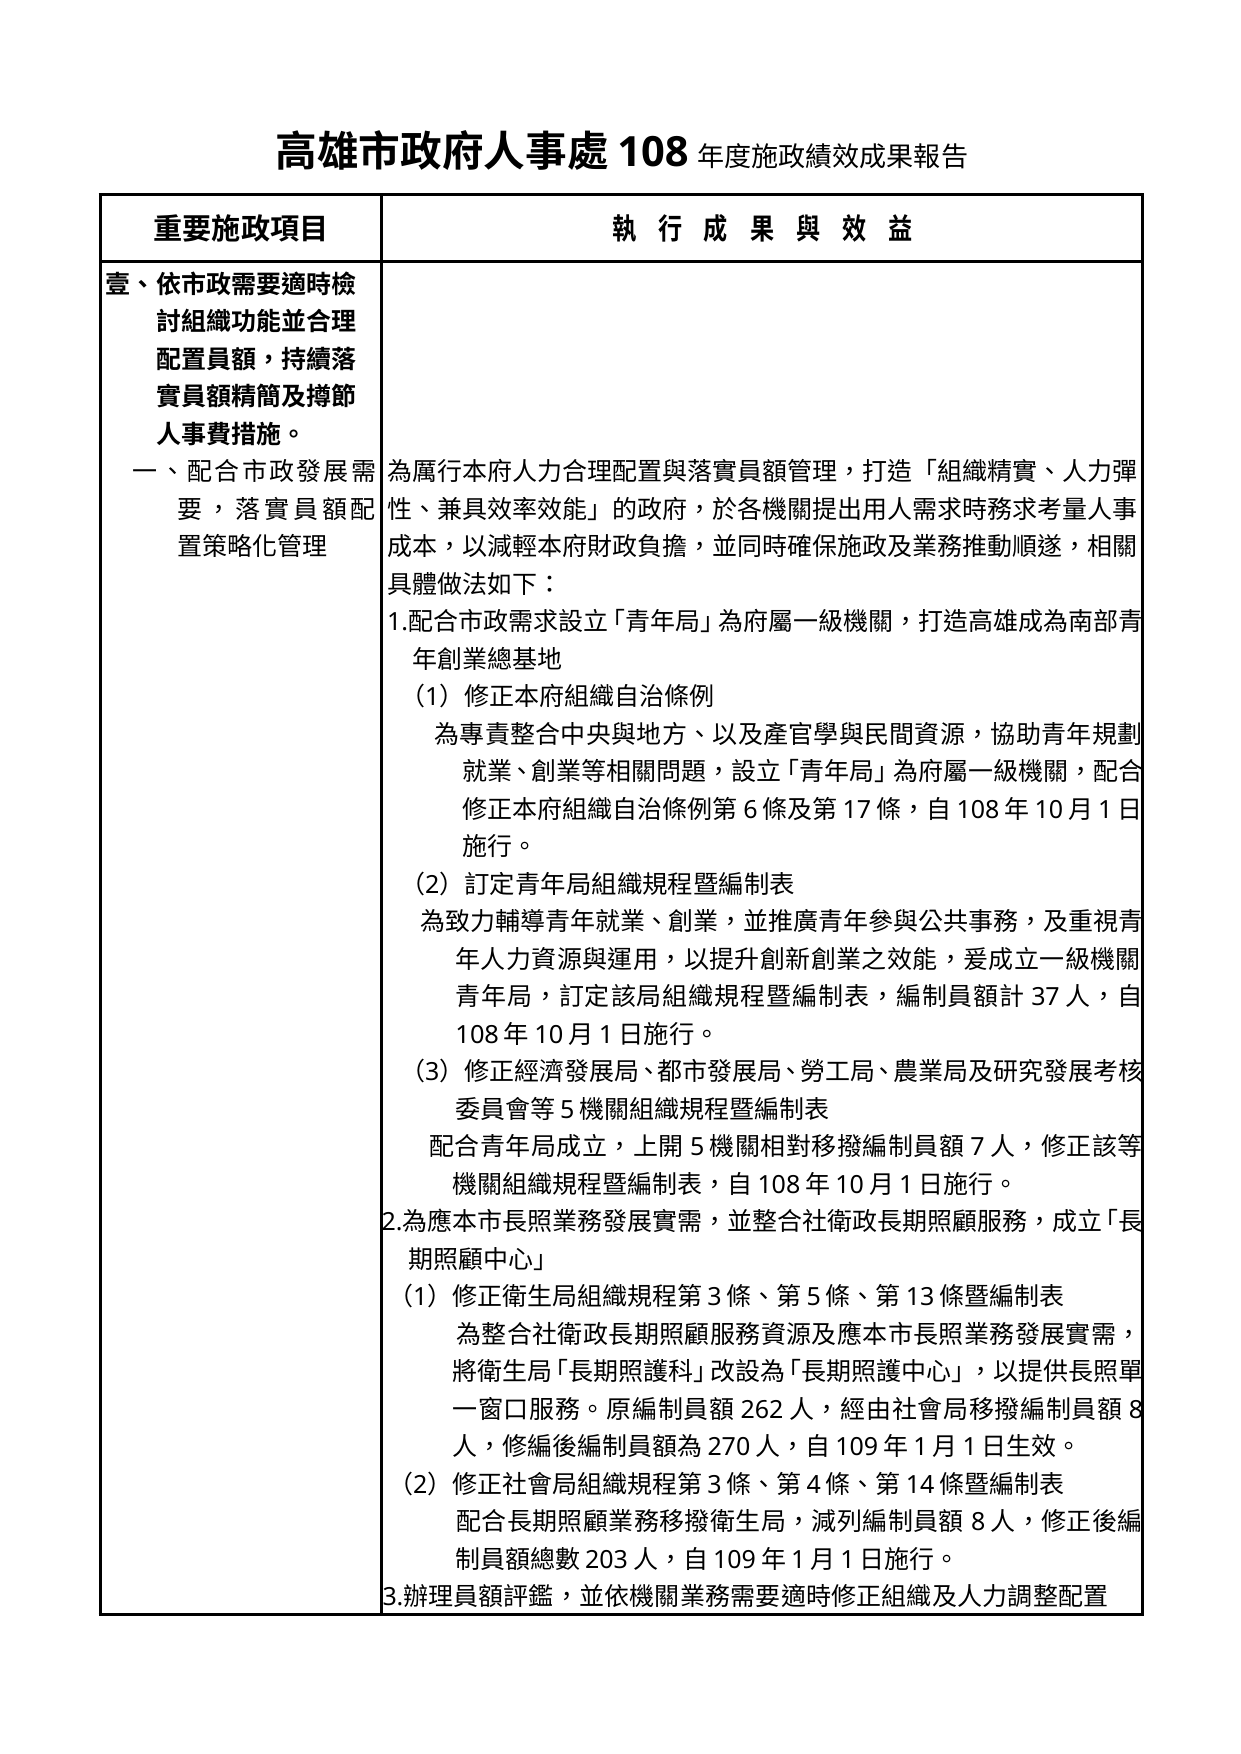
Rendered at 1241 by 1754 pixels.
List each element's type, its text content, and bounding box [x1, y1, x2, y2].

table_header 執 行 成 果 與 效 益 [383, 196, 1141, 260]
text 高雄市政府人事處108年度施政績效成果報告 [111, 137, 1132, 174]
table_cell 為厲行本府人力合理配置與落實員額管理，打造「組織精實、人力彈性、兼具效率效能」的政府，於各機關提出用人需求時務求考量人事成本，以減輕本府財政負擔，並同時確保施政及業務推動順遂，相關具體做法如下： 1.配合市政需求設立「青年局」為府屬一級機關，打造高雄成為南部青年創業總基地 （1）修正本府組織自治條例 為專責整合中央與地方、以及產官學與民間資源，協助青年規劃就業、創業等相關問題，設立「青年局」為府屬一級機關，配合修正本府組織自治條例第6條及第17條，自108年10月1日施行。 （2）訂定青年局組織規程暨編制表 為致力輔導青年就業、創業，並推廣青年參與公共事務，及重視青年人力資源與運用，以提升創新創業之效能，爰成立一級機關青年局，訂定該局組織規程暨編制表，編制員額計37人，自108年10月1日施行。 （3）修正經濟發展局、都市發展局、勞工局、農業局及研究發展考核委員會等5機關組織規程暨編制表 配合青年局成立，上開5機關相對移撥編制員額7人，修正該等機關組織規程暨編制表，自108年10月1日施行。 2.為應本市長照業務發展實需，並整合社衛政長期照顧服務，成立「長期照顧中心」 （1）修正衛生局組織規程第3條、第5條、第13條暨編制表 為整合社衛政長期照顧服務資源及應本市長照業務發展實需，將衛生局「長期照護科」改設為「長期照護中心」，以提供長照單一窗口服務。原編制員額262人，經由社會局移撥編制員額8人，修編後編制員額為270人，自109年1月1日生效。 （2）修正社會局組織規程第3條、第4條、第14條暨編制表 配合長期照顧業務移撥衛生局，減列編制員額8人，修正後編制員額總數203人，自109年1月1日施行。 3.辦理員額評鑑，並依機關業務需要適時修正組織及人力調整配置 （1）修正經濟發展局組織編制 為瞭解本府經濟發展局業務消長、人力運用及員額合理性，以作為機關人力調整之參考，於108年8月辦理員額評鑑，修正該局編制表，減列職員員額2人及移撥約僱人員1人，自108年10月1日生效。 （2）修正教育局組織規程第5條暨編制表 為強化全民國防教育、校園安全及防制本市各級學校學生藥物濫用，配合將「軍訓室」更名為「校園安全事務室」，以符合實際業務範疇。修編後編制員額總數不變，維持214人，自108年5月16日生效。 本府108年各機關賡續落實員額精簡管控，仍以抑制人事費成長之管控機制執行，108年度現職人員因年資或晉級所需增加經費2%部分，藉由管控人事費不成長達成，並在現有人事費額度內規劃人力之進用及期程。 1.本府及所屬機關學校配合中央考試用人政策，積極提列考試分發職缺，108年提列考試職缺計329個，提缺比率達51%。 2.本府積極協辦國家考試，以服務南部考生，108年度協助辦理17項國家考試南部考區試務工作，服務南部考生計65,194人。 本府及所屬各機關學校對人才之進用與考評，均本「人」與「事」適切配合之旨，並依「公務人員考績法」、「公務人員任用法」及「公務人員陞遷法」之規定，本專業專才、適才適所及綜覈名實、獎優汰劣之旨辦理，以貫徹公平、公正、公開的原則。 1.為積極推動性別平等觀點納入各項政策、方案、計畫、預算及法案當中，業於103年訂定「高雄市政府所屬各一級機關設置性別平等執行小組計畫」，108年本府各一級機關全數成立性別平等執行小組並召開會議，藉由各機關執行小組會議機制落實推動性別友善措施。 2.依據「109年行政院辦理直轄市與縣（市）政府推動性別平等業務輔導獎勵計畫」本府於108年3月4日函頒「109年高雄市政府所屬各機關推動性別平等獎勵計畫」，本府提報與性別平等相關之創新計畫、措施或感動事蹟項目計「性別平等創新獎」24案及「性別平等故事獎」23案，共47案。 1.本府性別意識培力完訓情形 (1)性別主流化訓練：依「高雄市政府第四階段推動性別主流化實施計畫」規定，每人每年須完成2小時訓練時數，108年度本府公務人員均已完成前揭訓練，完訓率達100%。 (2)CEDAW教育訓練：為促進各機關同仁將「消除對婦女一切形式歧視公約(CEDAW)」理念運用於業務中，依據「消除對婦女一切形式歧視公約(CEDAW)」教育訓練及成效評合實施計畫」規定以，106至108年3年內受訓涵蓋率至少達50%(含實體、數位課程，每人至少3小時)，其中實體課程應達15%且至少2,000人。本府公務人員於106年至108年間均已完成CEDAW訓練相關課程，完訓率達100%，業達成106至108年3年內受訓涵蓋率至少達50%之目標，其中15,224人完成CEDAW訓練實體課程，完訓率為67.9%，業達成106年至108年完訓率達編制員額數15%之目標。 本府自民國92年起至今，持續推展並導入本府公教同仁心理健康及員工協助方案概念，以落實人性關懷，發現並協助公教員工解決可能影響工作效能之相關問題，108年執行成果如下： 1.個別諮商服務 108年委託「張老師」基金會高雄分事務所提供員工專業諮商服務，諮商服務由「張老師」針對個案需求，搭配相關專業領域諮商師，以提升諮商服務之品質，108年1至12月計提供81.5人次個別諮商服務。 2.團體諮商服務 為創造更佳的職場組織氣候，預防不良情緒因子影響工作表現及個人身心，並促使組織有效溝通凝聚向心力，108年1至12月共辦理溝通問題團體諮商計2場次。 1.108年度計畫業製成電子書置於本府員工協助方案專區供公務同仁下載運用。 2.辦理宣導共524場次，計25,917人參加。 1.107年5月8日訂頒「高雄市政府暨所屬機關學校關懷員培訓計畫」，組織本府關懷網絡，專案培訓本府關懷員。 2.108年度培訓分4階段，全程參與4階段課程後頒發證書，本次計有28名人員完訓。 (1)專班課程：108年4月8日、10日、15日、18日及22日共5天辦理「關懷員認證初階班」。 (2)參訪及研討與分享：108年11月25日參訪本府衛生局社區心理衛生中心及財團法人「張老師」基金會高雄分事務所，以認識本府內、外部EAP健康面資源。並藉「張老師」基金會場地供成員間相互討論關懷案例與心得交流後推派代表報告，並請林總幹事家正協助檢視分享內容及給予回饋意見，以印證理論與實務經驗結合。 (3)實例實習：於108年12月16日前繳交至少3篇關懷心得報告。 3.於108年12月17日召開一級局處關懷員運作機制建立方式座談會，分享交流推動成效並集思廣益規劃未來方向。 本府於102年起積極推動員工協助方案，歷年參加中央評鑑該項業務均獲得佳評，108年度針對員工實際需求，規劃富涵效益又別具新意之服務措施，經中央評鑑獲得「優等獎」之肯定，讓本府的努力獲得鼓舞。 1.配合本府核心職能架構，規劃多元培訓課程，提升公務人力素質 (1)108年度賡續配合本府職能模型，依據職能缺口發展職能導向系統學習，並結合市政發展需要，規劃市政發展願景、國家發展政策、共通核心能力、管理核心能力、專業核心能力等五大核心能力主軸研習課程。 (2)108年度原計畫開辦實體訓練班次415班，經與各機關合作追加辦理至496班，計培訓29,647人次，40880.5人天次，有效提升本府同仁專業核心能力及公務人力素質。 2.精進公務同仁專業核心能力，辦理各類專業認證班期 (1)辦理政府採購專業人員基礎班6期，進階班2期 為增進採購人員專業知能，提升政府採購效率及品質，預防採購缺失發生，108年計辦理政府採購專業人員基礎班6期、進階班2期，計有419人取得公共工程委員會核發採購基礎班及格證書、25人取得進階班及格證書。 (2)辦理少年犯罪防治宣導講師認證班1期 學習運用簡報短講的技巧宣導少年犯罪防治，並教導兒少如何拒絕誘惑、遠離毒品。於108年2月15日辦理6小時，計40人通過認證。 (3)辦理「ISO 27001 主導稽核員資安專業證照班」 為協助本府資通安全責任等級B、C級公務機關，符合「資通安全管理法-資通安全責任等級分級辦法」有關資安專業證照之要求，本府公務人力發展中心與本府資訊中心於9月10日至12月4日合作辦理「ISO 27001 主導稽核員資安專業證照班」，共辦理4期，參訓人數計54人，以提升機關資安稽核水平，加強資安防護能量。 (4)辦理消防安全檢查實務認證班1期 強化本府消防局執行各項消防安全檢查執法能力及檢查技能，以提升消防安全檢查品質。於108年10月1日至10月15日辦理60小時，計45人通過認證。 3.跨界協力合作，注入課程發展新思維 (1)108年3月29日與地方政府永續發展理事會(ICLEI)共同合作辦理「地方氣候行動研習班」，藉由國際組織專業人才力量，提供課程發展新觀點，以培養本府主管同仁以創新的方式協助本市邁向永續城市、生態城市、綠色城市的知能，參訓主管計27人；另為擴大學習效益，並將課程錄影轉製作成數位學習課程。 (2)108年7月19日至8月16日，計5天，與國立高雄科技大學合辦「安啦！帶您搞定活動企劃教戰班」，提升本府市政活動能見度及活躍性，並加強市政行銷深度，培養市府活動規劃及整合行銷人才，參訓人數計38人。 (3)108年9月15日至11月2日與高雄大學合作辦理「全球化與東南亞研習班」，本班以Moocs課程方式授課，結合3次實體課程及「ShareCourse學聯網」，進行實體與線上的課程學習與分享、討論及測驗，本班期帶領學員從全球化的發展脈絡中瞭解東南亞的過去、現況與未來，開拓學員全新視野，參訓學員計18人。 訂頒「高雄市政府所屬各機關學校運用公務人力發展中心『幸福高雄‧創新卓越』學習列車實施計畫」，108年計辦理234場次、調訓13,163人次，另為配合機關專業訓練之需求，亦鼓勵各機關或與鄰近機關學校共同辦理專業訓練，以發揮策略聯盟及在地化培育之訓練效益。 1.為強化新進人員專業核心能力，108年規劃辦理「高雄市政府人事人員專業培訓計畫」之「新進人員班」，共計有39人完訓，訓後課程滿意度達96.35%。 2.本專班之講師係由人事處股長擔任，課程講授係以實務案例與法規進行經驗傳承交流與分享，期透過專業職能核心課程之設計與教授，全面提升人事人員專業與效能，協助機關成就施政願景。學員回饋意見表示：課程安排很紮實獲益良多、對人事業務有更深一層瞭解等。 1.辦理市政生力軍研習 為強化本府新進同仁熟稔市政願景，提升市政效能，108年度 規劃辦理2班期市政生力軍研習，遴聘研考會王士誠組長擔任講座，分別於108年4月12日及同年9月18日假人發中心辦理，共計有150人參訓，訓後平均滿意度達93.6%。 2.辦理新進人員集中實務訓練 為提升新進人員瞭解本府市政願景，並縮短適應期及確保執行職務程序之正確性，特舉辦107年地方特考錄取人員一般行政、土木工程(含水利工程、都市計畫技術、建築工程、水土保持)之新進人員集中實務訓練，計44人參訓。 依「身心障礙者權益保障法」規定，本府至108年12月止應進用身心障礙者1,162人，已進用1,943人，進用比率達167%。 依「原住民族工作權保障法」規定，本府應進用原住民64人，已進用210人，進用比率達328%。 為提升激勵公務人員工作熱忱、提高服務品質及工作績效，爰依據「公務人員品德修養及工作績效激勵辦法」及「公務人員傑出貢獻獎遴薦選拔審議及表揚要點」遴薦本府績優人員及團體，個人組2人、團體組2組，參加銓敘部辦理之「108年公務人員傑出貢獻獎」選拔。其中本府工務局新建工程處-「建構亞洲新灣區、營造水岸新空間」，榮獲108年公務人員傑出貢獻獎團體獎並獲頒獎金新臺幣30萬元。 為激勵工作熱忱及基層士氣，提高服務品質與行政效能，依據「行政院表揚模範公務人員要點」及「高雄市政府暨所屬各機關選拔模範公務人員實施要點」，辦理本府108年模範公務人員選拔，經評審結果核定消防局隊員施心章等10人當選模範公務人員，並業於108年6月25日第428次市政會議中表揚，依規定頒發獎狀1幀、獎金5萬元，並給予公假5天。 於108年1月6日假本府公務人力發展中心辦理「高雄崛起－打造清廉、熱情及專業的施政團隊」第1次首長團隊共識營，由研考會等4局處進行專題報告，並由觀光局等4局處針對業務健檢，本次共識營共計有市長、副市長、秘書長、副秘書長、一級機關首長及機要人員等51人與會。 1.中高階主管人才培育 高階領導研究班 為強化本府高階主管人員政策分析及管理能力，並促進高階人才交流，推薦教育局陳副局長佩汝參加行政院人事行政總處高階領導研究班，赴美國哈佛大學甘迺迪政府學院訓練2週。 組團出國專題研究 為擴展本府中高階公務人員國際視野，提升渠等政策規劃能力並強化其國際競爭力，推薦工務局傅副總工程司昭睿參加行政院108年組團出國專題研究「韌性都市班」，赴日本專題研究2週。 初任薦任官等主管職務人員研習班 為強化初任薦任主管人員之團隊建立、表達、溝通、創意、執行力、為民服務等管理能力，俾勝任主管職務，依公務人員陞遷法第14條規定，於108年6月4日至17日及10月1日至14日分別辦理2班期「初任薦任官等主管職務人員研習班」，計有75人完訓。 中階主管「市政規劃創新管理人才精進班」 為提升本府市政團隊執行力並落實「打造市府團隊為快樂、陽光、主動之服務團隊」之施政理念，於108年6月17日至7月12日辦理1班期「市政規劃創新管理人才精進班」，計有薦任八職等以上主管人員33人參訓，訓後平均滿意度達96.45%，學員回饋意見表示：大數據、願景課程及創新管理課程皆有極大助益。 辦理本市國中小主任儲訓班，培訓治校專才 為培育並儲備本市國中小主任，分別辦理「國中主任儲訓班」及「國小主任儲訓班」。訓期自6月24日至7月19日，共計4週，研習時數120小時，培訓國中主任34名、國小主任65名，課程加強學校主任教育專業素養，增進學校行政知能，通過培訓人員列冊做為國中小學校主任派任之儲備人員。 2.辦理各類國際語言班期，增進外語溝通能力 (1)函頒英語檢測補助英檢報名費用等激勵措施，如通過英語檢定後，由各機關視其經費情形酌予補助每人最高新台幣5,000元。108年賡續鼓勵同仁參加英語檢測，並於11月1日及11月8日假本府人發中心辦理多益測驗，計有76人到考。截至12月止，本府通過英語檢定人數計5,452人，比例達27.87%，較行政院「提升公務人員英語能力改進措施」規定18%，高出9.87%。 (2)辦理「英語能力(多益)檢定班」 為提升本府公務人員英語能力語文素養，於108年7月17日及11月6日辦理「英語能力(多益)檢定班」共2期，每期各5天，每週上課1次，共有71人參加，以提升本府同仁英文多益檢定成績及英語能力。 (3) 辦理「國際語言系列-基礎日語入門班」 為增進本府公務同仁日語基礎溝通能力，108年7月25日至8月22日針對日語會話基礎辦理實體課程30小時，學習日常生活會話及日本文化介紹，共計46人參訓。 3.專書閱讀推廣競賽及心得寫作薦送參賽榮獲獎項 本府108年度「公務人員專書閱讀推廣暨心得寫作競賽」，榮獲直轄市政府優良獎；其中鼓山高級中學人事室組員梁婉媚及路竹區大社國小人事室主任林宛靜心得寫作作品，更分別榮獲國家文官學院評選為金椽獎及佳作獎之肯定。 1.啟動數位培訓新思維 訂定「高雄市政府108年度推動數位學習實施計畫」，推動行動學習，擇選適合行動手機及平板裝置閱讀數位學習教材並以獎勵方式鼓勵同仁上網閱讀，提供多元學習管道，積極推動數位學習，型塑優質組織數位學習文化。 2.擴大數位應用價值，提升學員自主學習行動力 加盟中央「e等公務園+」公部門數位學習資源整合平臺，發展高雄在地數位學習知識，以高雄城市治理典範與特色，打造智慧學習新模式，本府「e等公務園+～港都e學苑」數位學習平台提供多媒體動畫、影音課程，計有政策能力訓練、領導力發展、機關業務知能訓練、自我成長及其他等四大類別，共210門362小時，108年度認證人數511,885人次，認證時數926,651小時。 1.數位課程參與國際競賽獲肯定 (1)「Sauntering in Hamasen」數位課程參加國際數位學習協會(International E-Learning Association ,IELA) 認證競賽獲優秀賞(Honorable Mention)肯定。 (2)「EMIC輕鬆學-應變管理沒煩惱」數位課程獲美國Brandon Hall Group 最佳學習方案銅牌獎(Best Results of a Learning Program)肯定。 2.翻轉政策亮點行銷，擴散數位學習成效 辦理數位課程閱讀行銷活動，增加「港都e學苑」線上閱讀人數，達到有效推廣數位課程、政策宣導及促進相關學習資源利用之目的，擴散數位學習成效。108年辦理「英文Fun心讀Let’s Go」、「悠遊學閱讀趣」、「樂在港都閱讀趣」、「秋高氣爽閱讀趣」四場次數位行銷活動，計有17,885人次參與。 108年辦理退撫資遣情形如下： 退休公務人員367人、教育人員443人，合計810人。 2.公務人員撫卹32人、教育人員17人，合計49人。 3.資遣公務人員0人、教育人員0人，合計0人。 1.如期發放月退休金 自107年起如期於每月1日發放退休人員月退休金，截至108年12月支領月退休人員共計24,575人，其中公務人員9,071人、教育人員15,504人。 2.核發年節特別照護金 (1)依「早期支領一次退休金生活困難退休公教人員發給年節照護金作業要點」核發68年以前支領一次退休金生活困難之退休人員三節照護金。 (2)銓敘部於108年5月17日修正上開規定，調高個人最低生活所需標準及年節照護金額度，本府108年中秋節起，單身照護者新增3人，每節發放21,600元(原18,000元);有眷照護者新增1人，每節發放37,000元(原31,000元)。 (3)108年度計發放單身28人、有眷9人，總計37人。 為協助公教人員預為規劃退休生涯，鼓勵退休人員積極投入社會志願服務行列，於108年2月26日及8月14日假本府公務人力發展中心辦理「退休生涯規劃研習班(一)、(二)、」2場次，共計174人參加，學員滿意度達九成以上。 1.尋求公私協力合作，辦理多元志工體驗 (1)結合本府公教員工社團—書法社，於春節前撰寫春聯，轉請社團法人高雄市慈善團體聯合總會於辦理歲末送暖活動時，轉贈經濟弱勢家庭，提升社會資源運用，使社團成員得以參與社會服務回饋社會。 (2)108年12月10日辦理「公教志工一日體驗營」研習，以「陪伴學習」為課程主軸，前往本市田寮區自閉症者學習穩定情緒照護機構—星星兒的家學習體驗，共計29人參加，滿意度高達9成以上。 2.導入志願服務理念，充實員工生涯規劃 (1)108年4月24日辦理「公教志工基礎訓練班」研習，協助擔任志願服務之現職公教人員完成基礎訓練，充實志願服務知能，提升參與志願服務動力，完訓人員計有25人。 (2)輔導本市關懷公教退休人員協會於108年11月22日、30日及12月6日假本市岡山區公所、旗山國小及鳳山區誠正國小舉辦高齡志願服務經驗分享，增進退休人員社會參與及展能舞台，參加人數合計達204人。 1.為拓寬公教單身同仁社交生活領域，創造兩性互動機會及友善聯誼，本府108年度規劃辦理10場次樂婚聯誼活動，計有409人(男性205人、女性204人)參加，互指為心儀對象達51對。精心設計籌辦兼具知性與感性的聯誼活動，並融入在地人文風情，構築良好互動氛圍，搭建兩性交流鵲橋，讓佳偶得天成，情人結連理。 2.活動除運用不同場域與設施規劃各式多元活動，如彩繪餅乾、美食饗宴、愛河遊港、漆彈射擊、龍舟體驗及團康互動等，透過巧思設計兼具知性與感性的聯誼活動外，也規劃結合當地風土民情的聯誼，如龍舟體驗、DIY餅乾、漆彈射擊等，藉以形塑良好互動氛圍，增進兩性互動元素及情感交流，拓展公教單身同仁社交生活領域，讓佳偶得天成，情人結連理。 3.另於108年3月30日辦理本府人事人員單身聯誼活動，邀請本府所屬各機關學校、行政院南部各部會、南部各縣市政府、國（公）營事業機構及民營企業正職未婚人員參加，計有40人（男性20人、女性20人）參加；活動內容先以參加人員進行破冰暖場，再進行一見鍾情配對；並藉餐會及團康活動增進彼此互動，計有3對人員配對成功，參加人員在歡樂又愉快的氛圍下，為活動劃下完美的句點。 為落實公教健檢，關照同仁健康，特訂定「高雄市政府公教人員健康檢查作業規範」，補助本府公教同仁實施健康檢查。108年計補助4,190人，補助金額19,260,624元，補助標準如下： 1.機關首長或職務列等最高第十三職等以上且經銓審第十三職等以上者，不限年齡，受檢次數：每年一次，補助金額：新臺幣7900元。 2.機關副首長、職務列等最高第九職等以上且經銓審第九職等以上者，補助金額：新臺幣7900元，受檢次數：(1) 50歲以上者，每年一次(2)未滿50歲者，每二年一次。 3.不具上述身分之本府所屬公務人員，年滿40歲以上，受檢次數：每二年一次，補助金額：新臺幣3500元。 為鼓勵多元員工社團，倡導正當休閒生活，輔導成立22個員工社團，共計動態社團14個、靜態社團8個，並各指定1個輔導機關，以輔導社團自治運作。108年1月至12月除定期活動外，計舉辦55場次專案性活動。 1.賡辦急難貸款，紓困員工負擔 為紓解公教人員急難狀況，於發生傷病住院、疾病醫護、喪葬及重大災害等事項時，可依需要申請救助貸款，利息負擔以郵政儲金2年期定期儲蓄存款機動利率減年息0.025厘計算，目前貸款利率為年息1.07厘，最長還款年限6年。截至108年12月底尚在貸款中者有19件，貸款金額939萬9,270元。 2.賡續辦理自費汽、機車強制保險服務措施 為照護員工生活需求，具體落實人事福利政策，辦理108年自費汽、機車強制保險，由臺灣產物產險公司承作，提供優惠措施，嘉惠本府公教員工多元選擇運用。 3.規劃健康檢查特惠方案 宣達2020~2022「健康99─全國公教特惠健檢」，以新臺幣3,500元規劃健檢方案，作為現職員工、退休人員及其眷屬健康檢查時之選擇參考。 4.續辦「繁星好康」計畫，福利優化特色加值 為妥善運用民間資源，建構公私合作機制，透過本府人事處及所屬各級人事機構，研析員工消費喜好，據以推薦優良商店與本府特約合作，優化員工福利項目，並綜整提供本府員工、退休人員及各機關學校志工相當於會員或九折以上優惠方案福利資訊。107年度辦理續約調查，經彙整續約優惠店家計390家、加上108年度新簽約新增店家348家，目前合計738家，另設計繁星好康識別標章，以供優惠商家自行黏貼識別。 5.積極宣導「築巢優利貸」優惠方案與多元房貸管道 本方案經由行政院人事行政總處辦理公開招標，108年1月1日至110年12月31日由臺灣銀行股份有限公司獲選，貸款利率按中華郵政2年期定期儲金機動利率固定加碼0.465%機動計息，提供同仁多元購置住宅貸款管道。 6.轉知短期信貸資訊，回應同仁財務即時需求 轉知臺灣土地銀行股份有限公司「貼心相貸」資訊，80萬元以下信用貸款免保證人，年息依郵政儲金二年期定期儲蓄機動利率固定加0.505%機動計息，每月攤還本息不得超過月俸給總額1/3，貸款期限最長7年。 7.整合福利資源雲端服務，有效落實員工照護 （1） 成立本府福利服務專區 整合府內外福利服務，除提供總處公務福利e化平台全國性福利基本介接服務外，並綜整本府專屬福利措施及彙集福利相關法令知識及常見問題集。 （2） 成立本府特約商店專區 為建構公私協力機制，營造互惠互利的消費環境，本府推動特約商店有成達700家以上，為利同仁查詢運用，特成立特約商店專區，除優化查詢功能外，更可提高特約廠商能見度，提高合作意願。 （3） 成立員工關懷網 鑑於EAP防護從沒有停歇的時刻，為讓同仁24小時擷取EAP資源，特設置員工關懷網，並以影響本府員工績效議題及使用者需求觀點設計而成，期望協助同仁解決有關個人心理壓力，生活困擾及職場領導管理等影響工作績效議題。 1.提升WebHR人力資源管理系統功能 108年新增及修正WebHR系統個人資料、組織編制等17項子系統功能計191筆，改善系統操作流程，快速更新資料。 2.辦理資訊系統等教育訓練，維護人事資料正確無誤 為善加運用各式人事資訊系統使用與管理，同時強化人員資安觀念，本府人事處計辦理「人事資料考核系統及eCPA應用系統研習班」(1場次共40人)、「資訊安全教育訓練研習班」(5場次共201人)等各類資訊教育訓練共6場次，計243人次參訓。 創造人事決策循證機制，人事服務流程再進化 1.為擴大人事資料加值應用範圍，強化各項人事資訊系統與業務整合，於105年1月上線及推廣「高雄市政府人事處iKPD人事服務網介接平台」，目前已有14個機關47個系統核准介接申請，有效輔助本府各機關提升行政效能。 2.整體效益如下 （1）簡化及整合人事資訊作業流程，提供安全便利之人事服務。 （2）強化人事資料共享，提供各機關資料加值應用。 （3）精進人事資料統計，提升人事決策循證化。 擴大一般同仁使用iKPD人事服務網 1.為擴大人事資料加值應用廣度與深度，108年持續推動iKPD人事服務網人事服務，系統使用對象涵蓋一般職員與職工，並導入員工關懷網、福利服務專區及員工特約商店三項人事服務專區，目前各機關已開通帳號人員使用系統情形良好。 2.擴大推動線上差勤管理系統（WebITR） 本府自100年起分三年積極推動行政院人事行政總處開發之全國共享版機關內部差勤電子表單系統(WebITR)，至108年底止，共計有民政局等182個機關導入實施，除警察、消防(外勤)、及市立醫院等特殊勤務性質機關除外，本府業已全面達成機關員工差勤資訊化管理目標。 [383, 263, 1141, 1613]
table_cell 依市政需要適時檢討組織功能並合理配置員額，持續落實員額精簡及撙節人事費措施。 一、配合市政發展需要，落實員額配置策略化管理 二、積極落實員額精簡管控，以撙節人事費 貳、拔擢績優人才，落實考試用人政策，多元人力進用以活化人力資 源，透過卓越公務人力，提升市政整體績效及服務效能。 一、注入市政新血，落實考用合一 二、適才適所，公平公開拔擢具績效之優秀人才，優化組織人力 參、深根性別平等意識，養成公務人員性別敏感度，於擬定政策、計畫及措施時融入性別觀點，型塑職場性別友善文化。 一、策動性別平等機制，展現本府運作亮點 二、 落實性別意識培力，傳遞性別平等觀點 肆、落實本府以人為本政策，重視員工潛能及潛在需求，推動員工協助方案(EAP)，以提升行政績效及服務品質，營造員工幸福職場 一、提供員工諮商服務 二、辦理宣導活動 三、增強關懷員職能 四、推動成效屢獲佳績 伍、整合訓練資源，培育契合市政發展需要之治理人才，厚實公務人力資源發展。 一、 精進文官多元核心能力培訓課程 二、因地制宜，推廣多元在地化學習 三、精進新進人員集中實務訓練 四、深耕新進人員專業能力，培育發展潛力人才 陸、落實身心障礙者權益及原住民族工作權保障，超額進用身心障礙人員及原住民，保障就業權益。 一、足額進用身心障礙人員 二、落實進用原住民 柒、表彰績優公務典範，激發工作士氣與熱忱，策進團隊動能 一、推薦參選傑出貢獻獎，激勵工作熱忱 二、表揚模範公務人員 捌、融合訓練資源，聚焦市政專業核心能力，開發多元學習機制，培育深具前瞻思維的市政治理人才，展現城市競爭力，發揚高雄魅力 一、辦理市府首長共識營，凝聚市政團隊能量 二、培育市府領導能力人才，擴展國際視野 玖、發展城市治理及高雄在地特色數位課程，創造市政知識經濟新價值；配合中央數位學習整合平台數位課程標準化，啟動優質數位化行動學習新未來 一、發展高雄特色數位學習知識，打造「Learning on the go」智慧學習新模式 二、參與國際競賽，深化數位行銷 拾、完善公教人員多元照顧，妥編退撫預算，加強關懷照顧退休人員及遺族，提升退休生活品質。 一、妥編退撫預算，覈實辦理退休、資遣、撫卹案件 二、落實關懷照護退休人員 三、辦理退休生涯規劃研習班 拾壹、強化公私協力模式，精進多元福利服務措施，建構員工友善職場；激發公教人員積極參與公共服務動能，再創金齡風華。 一、推廣公教志願服務理念 二、規劃公教未婚聯誼，拓寬社交生活領域 三、落實員工健康自主管理，補助公教健檢費 四、優化多元員工社團，鼓勵工作生活平衡 五、豐富多元福利措施，延伸服務效能 拾貳、便捷人事資訊服務，精進資料統計探勘，創造資料共享效益，深化決策品質能量 一、深化人事資訊服務品質 二、精進人事決策品質 三、擴大人事服務應用層面 [102, 263, 380, 1613]
table_header 重要施政項目 [102, 196, 380, 260]
